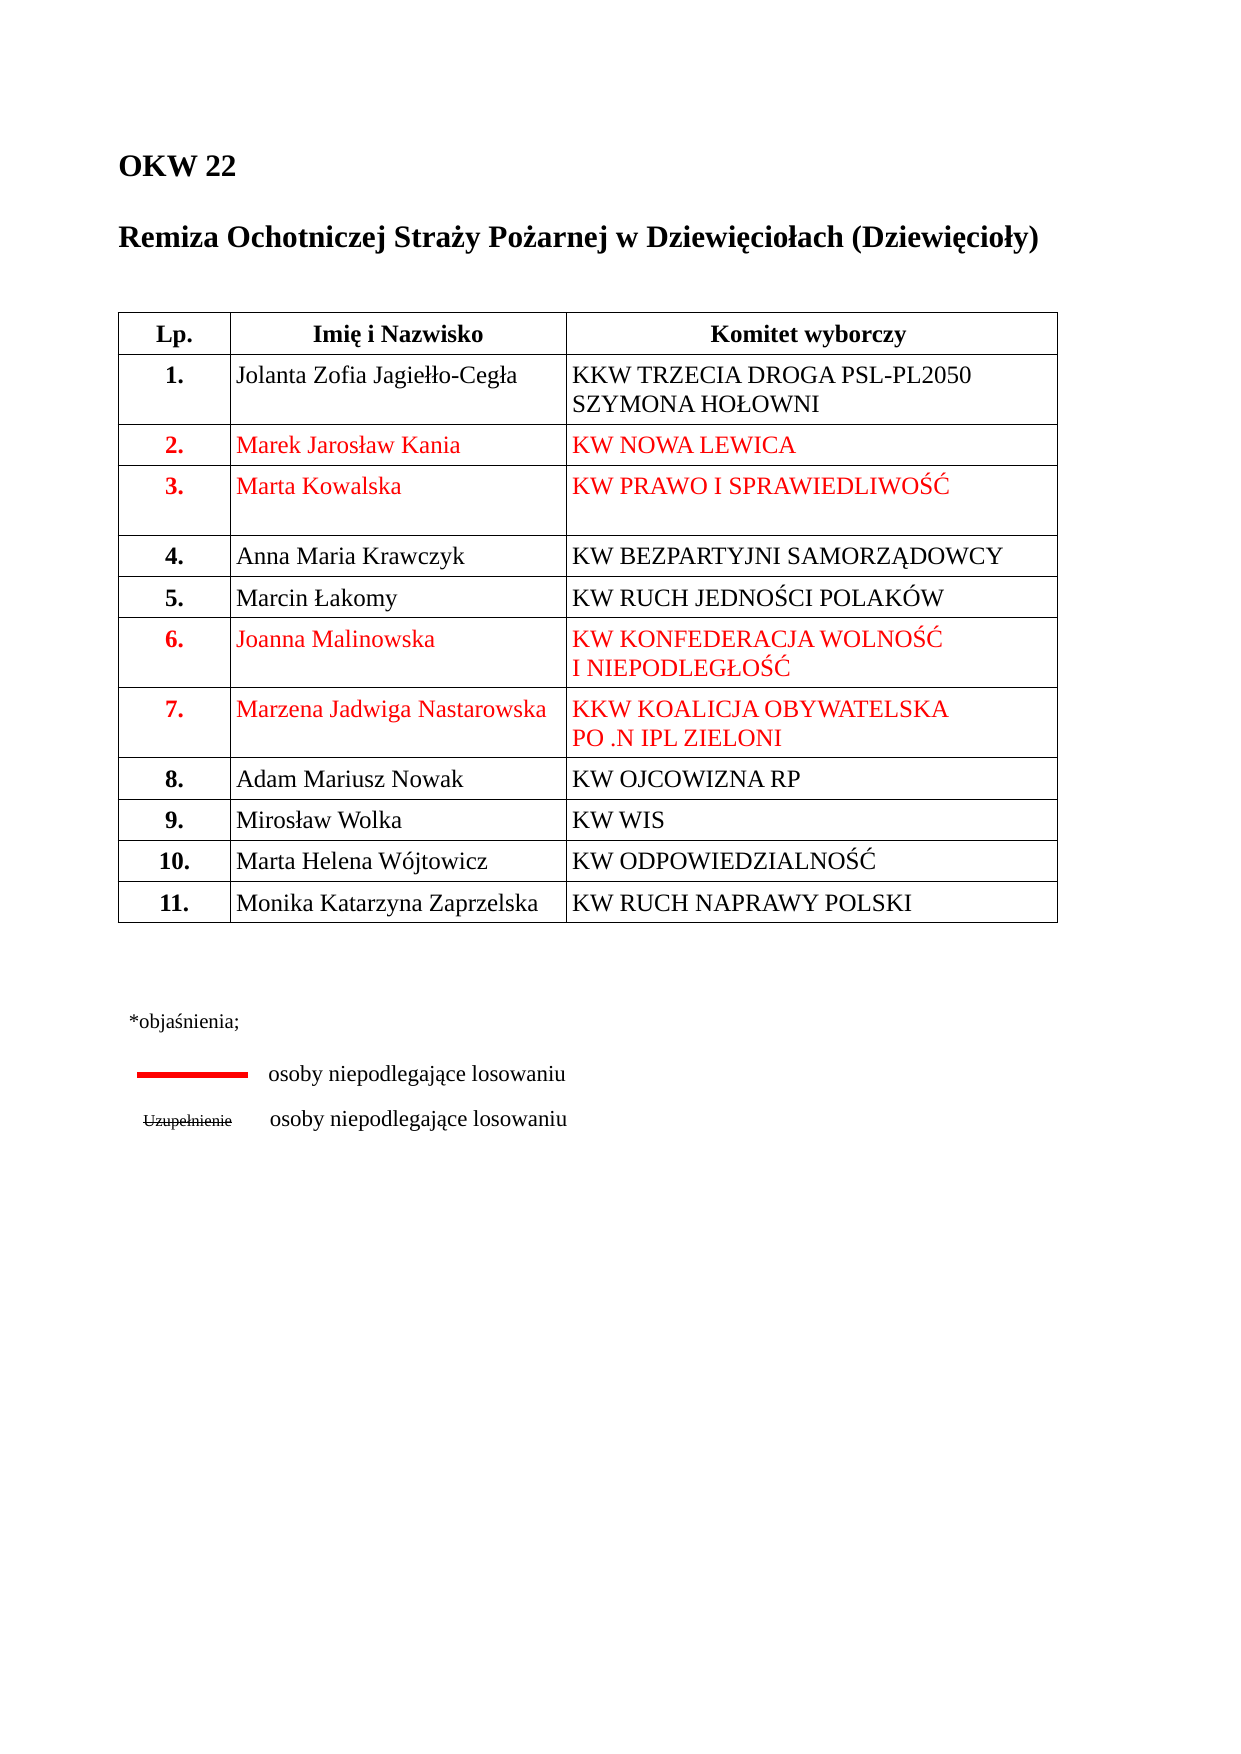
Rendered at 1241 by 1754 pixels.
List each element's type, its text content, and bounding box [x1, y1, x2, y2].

text osoby niepodlegające losowaniu [118, 1058, 1122, 1086]
table_cell Adam Mariusz Nowak [231, 758, 566, 798]
text OKW 22 [118, 147, 1122, 183]
table_cell 7. [119, 688, 230, 757]
text Uzupełnienie osoby niepodlegające losowaniu [118, 1106, 1122, 1132]
table_cell Marzena Jadwiga Nastarowska [231, 688, 566, 757]
table_cell 11. [119, 882, 230, 922]
table_cell KW RUCH JEDNOŚCI POLAKÓW [567, 577, 1057, 617]
table_cell Marcin Łakomy [231, 577, 566, 617]
table_header Komitet wyborczy [567, 313, 1057, 353]
table_cell KW RUCH NAPRAWY POLSKI [567, 882, 1057, 922]
text *objaśnienia; [118, 1009, 1122, 1033]
table_cell KKW KOALICJA OBYWATELSKA PO .N IPL ZIELONI [567, 688, 1057, 757]
table_cell Joanna Malinowska [231, 618, 566, 687]
text Remiza Ochotniczej Straży Pożarnej w Dziewięciołach (Dziewięcioły) [118, 219, 1122, 255]
table_cell KW BEZPARTYJNI SAMORZĄDOWCY [567, 536, 1057, 576]
table_cell 5. [119, 577, 230, 617]
table_cell 2. [119, 425, 230, 465]
table_cell KW NOWA LEWICA [567, 425, 1057, 465]
table_cell Marta Kowalska [231, 466, 566, 535]
table_cell 1. [119, 355, 230, 423]
table_cell Marek Jarosław Kania [231, 425, 566, 465]
table_cell KW PRAWO I SPRAWIEDLIWOŚĆ [567, 466, 1057, 535]
table_cell KW ODPOWIEDZIALNOŚĆ [567, 841, 1057, 881]
table_cell KKW TRZECIA DROGA PSL-PL2050 SZYMONA HOŁOWNI [567, 355, 1057, 423]
table_cell 3. [119, 466, 230, 535]
table_cell Monika Katarzyna Zaprzelska [231, 882, 566, 922]
table_cell KW WIS [567, 800, 1057, 840]
table_header Imię i Nazwisko [231, 313, 566, 353]
table_cell Marta Helena Wójtowicz [231, 841, 566, 881]
table_cell KW OJCOWIZNA RP [567, 758, 1057, 798]
table_cell 8. [119, 758, 230, 798]
table_cell Jolanta Zofia Jagiełło-Cegła [231, 355, 566, 423]
table_cell Mirosław Wolka [231, 800, 566, 840]
table_cell 10. [119, 841, 230, 881]
table_header Lp. [119, 313, 230, 353]
table_cell 9. [119, 800, 230, 840]
table_cell KW KONFEDERACJA WOLNOŚĆ I NIEPODLEGŁOŚĆ [567, 618, 1057, 687]
table_cell Anna Maria Krawczyk [231, 536, 566, 576]
table_cell 4. [119, 536, 230, 576]
table_cell 6. [119, 618, 230, 687]
